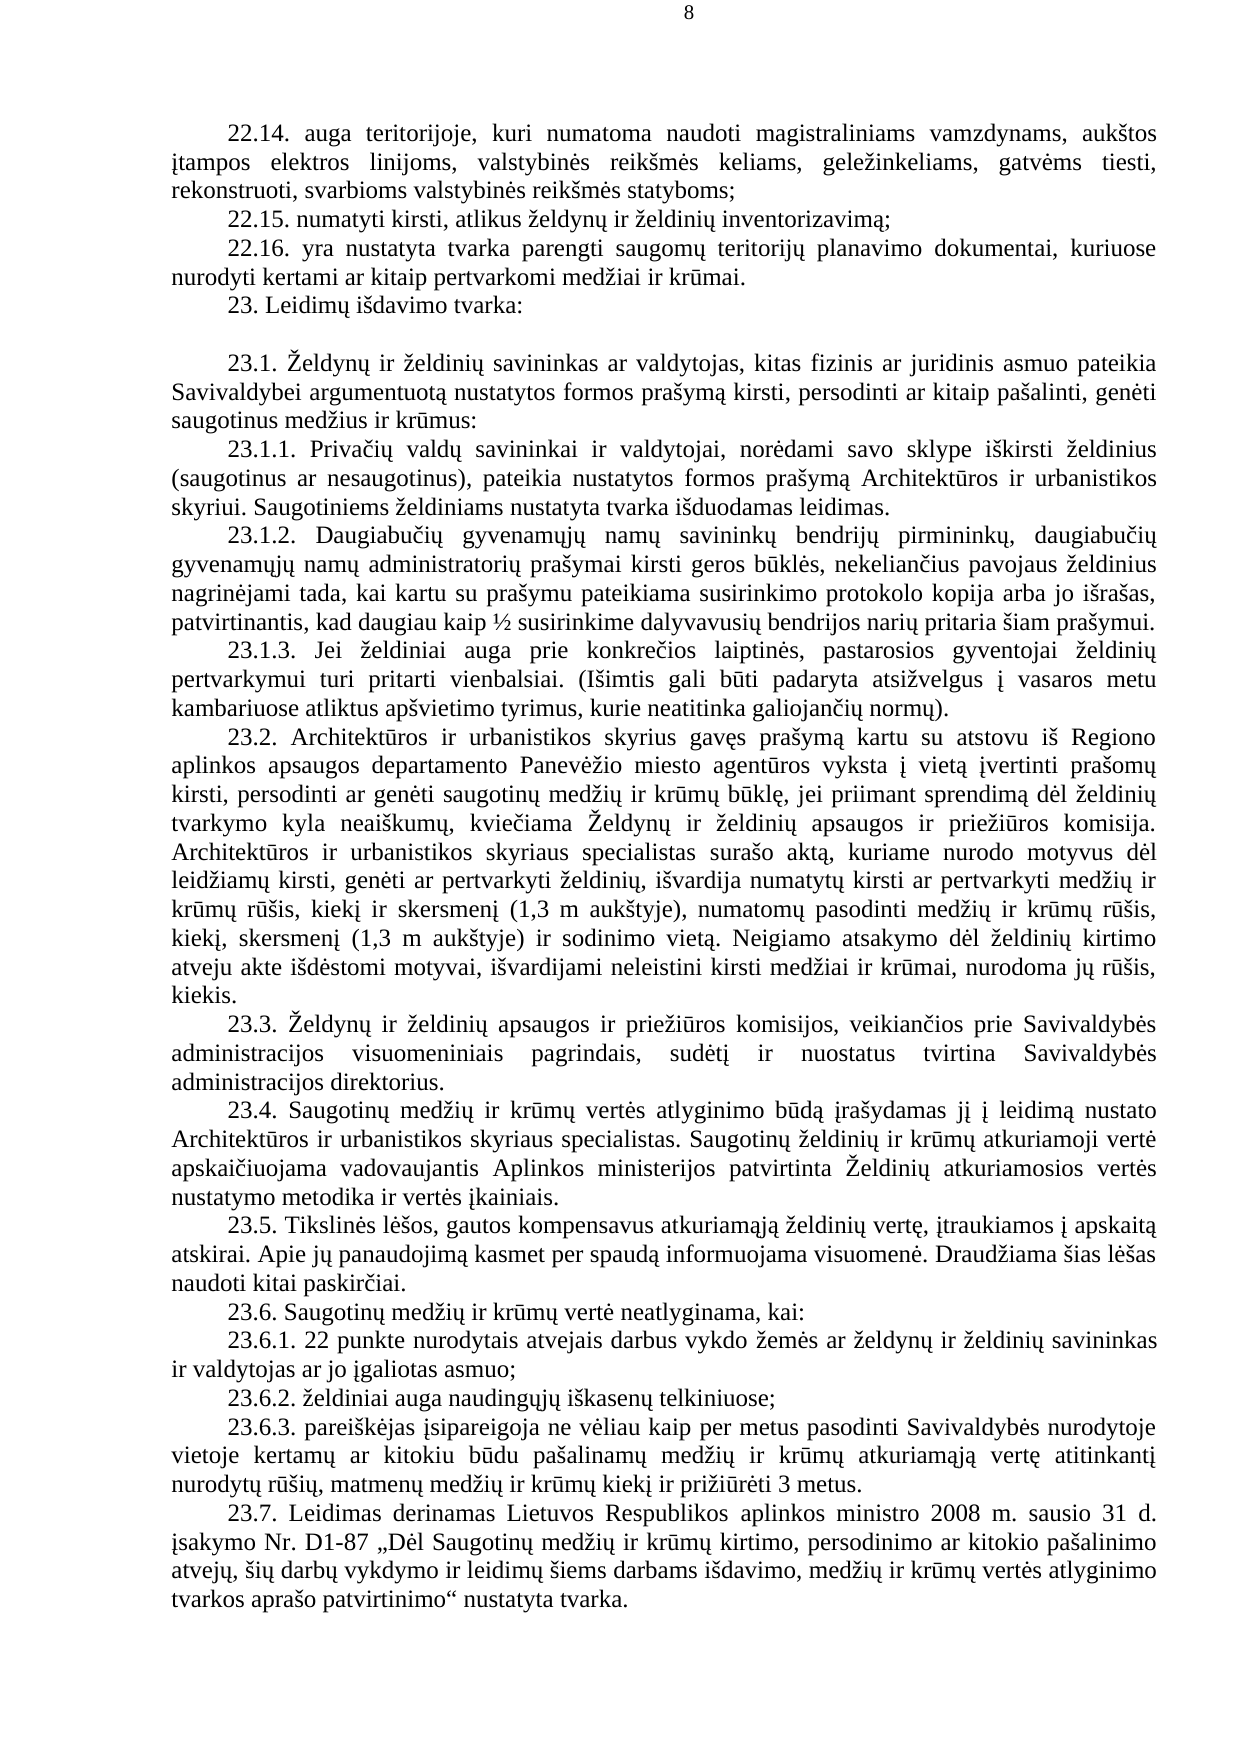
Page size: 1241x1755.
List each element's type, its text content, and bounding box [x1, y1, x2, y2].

text 23.1.1. Privačių valdų savininkai ir valdytojai, norėdami savo sklype iškirsti želdinius (saugotinus ar nesaugotinus), pateikia nustatytos formos prašymą Architektūros ir urbanistikos skyriui. Saugotiniems želdiniams nustatyta tvarka išduodamas leidimas. [171, 434, 1158, 521]
text 23.1.2. Daugiabučių gyvenamųjų namų savininkų bendrijų pirmininkų, daugiabučių gyvenamųjų namų administratorių prašymai kirsti geros būklės, nekeliančius pavojaus želdinius nagrinėjami tada, kai kartu su prašymu pateikiama susirinkimo protokolo kopija arba jo išrašas, patvirtinantis, kad daugiau kaip ½ susirinkime dalyvavusių bendrijos narių pritaria šiam prašymui. [171, 521, 1158, 636]
text 23.6.1. 22 punkte nurodytais atvejais darbus vykdo žemės ar želdynų ir želdinių savininkas ir valdytojas ar jo įgaliotas asmuo; [171, 1326, 1158, 1383]
text 23.1. Želdynų ir želdinių savininkas ar valdytojas, kitas fizinis ar juridinis asmuo pateikia Savivaldybei argumentuotą nustatytos formos prašymą kirsti, persodinti ar kitaip pašalinti, genėti saugotinus medžius ir krūmus: [171, 348, 1158, 434]
text 23.6.2. želdiniai auga naudingųjų iškasenų telkiniuose; [171, 1383, 1158, 1412]
text 22.15. numatyti kirsti, atlikus želdynų ir želdinių inventorizavimą; [171, 204, 1158, 233]
text 22.16. yra nustatyta tvarka parengti saugomų teritorijų planavimo dokumentai, kuriuose nurodyti kertami ar kitaip pertvarkomi medžiai ir krūmai. [171, 233, 1158, 291]
text 23.6. Saugotinų medžių ir krūmų vertė neatlyginama, kai: [171, 1297, 1158, 1326]
text 23.6.3. pareiškėjas įsipareigoja ne vėliau kaip per metus pasodinti Savivaldybės nurodytoje vietoje kertamų ar kitokiu būdu pašalinamų medžių ir krūmų atkuriamąją vertę atitinkantį nurodytų rūšių, matmenų medžių ir krūmų kiekį ir prižiūrėti 3 metus. [171, 1412, 1158, 1498]
text 22.14. auga teritorijoje, kuri numatoma naudoti magistraliniams vamzdynams, aukštos įtampos elektros linijoms, valstybinės reikšmės keliams, geležinkeliams, gatvėms tiesti, rekonstruoti, svarbioms valstybinės reikšmės statyboms; [171, 118, 1158, 204]
text 23.2. Architektūros ir urbanistikos skyrius gavęs prašymą kartu su atstovu iš Regiono aplinkos apsaugos departamento Panevėžio miesto agentūros vyksta į vietą įvertinti prašomų kirsti, persodinti ar genėti saugotinų medžių ir krūmų būklę, jei priimant sprendimą dėl želdinių tvarkymo kyla neaiškumų, kviečiama Želdynų ir želdinių apsaugos ir priežiūros komisija. Architektūros ir urbanistikos skyriaus specialistas surašo aktą, kuriame nurodo motyvus dėl leidžiamų kirsti, genėti ar pertvarkyti želdinių, išvardija numatytų kirsti ar pertvarkyti medžių ir krūmų rūšis, kiekį ir skersmenį (1,3 m aukštyje), numatomų pasodinti medžių ir krūmų rūšis, kiekį, skersmenį (1,3 m aukštyje) ir sodinimo vietą. Neigiamo atsakymo dėl želdinių kirtimo atveju akte išdėstomi motyvai, išvardijami neleistini kirsti medžiai ir krūmai, nurodoma jų rūšis, kiekis. [171, 722, 1158, 1009]
text 23. Leidimų išdavimo tvarka: [171, 291, 1158, 319]
text 23.5. Tikslinės lėšos, gautos kompensavus atkuriamąją želdinių vertę, įtraukiamos į apskaitą atskirai. Apie jų panaudojimą kasmet per spaudą informuojama visuomenė. Draudžiama šias lėšas naudoti kitai paskirčiai. [171, 1211, 1158, 1297]
text 23.4. Saugotinų medžių ir krūmų vertės atlyginimo būdą įrašydamas jį į leidimą nustato Architektūros ir urbanistikos skyriaus specialistas. Saugotinų želdinių ir krūmų atkuriamoji vertė apskaičiuojama vadovaujantis Aplinkos ministerijos patvirtinta Želdinių atkuriamosios vertės nustatymo metodika ir vertės įkainiais. [171, 1096, 1158, 1211]
text 23.7. Leidimas derinamas Lietuvos Respublikos aplinkos ministro 2008 m. sausio 31 d. įsakymo Nr. D1-87 „Dėl Saugotinų medžių ir krūmų kirtimo, persodinimo ar kitokio pašalinimo atvejų, šių darbų vykdymo ir leidimų šiems darbams išdavimo, medžių ir krūmų vertės atlyginimo tvarkos aprašo patvirtinimo“ nustatyta tvarka. [171, 1498, 1158, 1613]
text 23.1.3. Jei želdiniai auga prie konkrečios laiptinės, pastarosios gyventojai želdinių pertvarkymui turi pritarti vienbalsiai. (Išimtis gali būti padaryta atsižvelgus į vasaros metu kambariuose atliktus apšvietimo tyrimus, kurie neatitinka galiojančių normų). [171, 636, 1158, 722]
text 23.3. Želdynų ir želdinių apsaugos ir priežiūros komisijos, veikiančios prie Savivaldybės administracijos visuomeniniais pagrindais, sudėtį ir nuostatus tvirtina Savivaldybės administracijos direktorius. [171, 1009, 1158, 1096]
